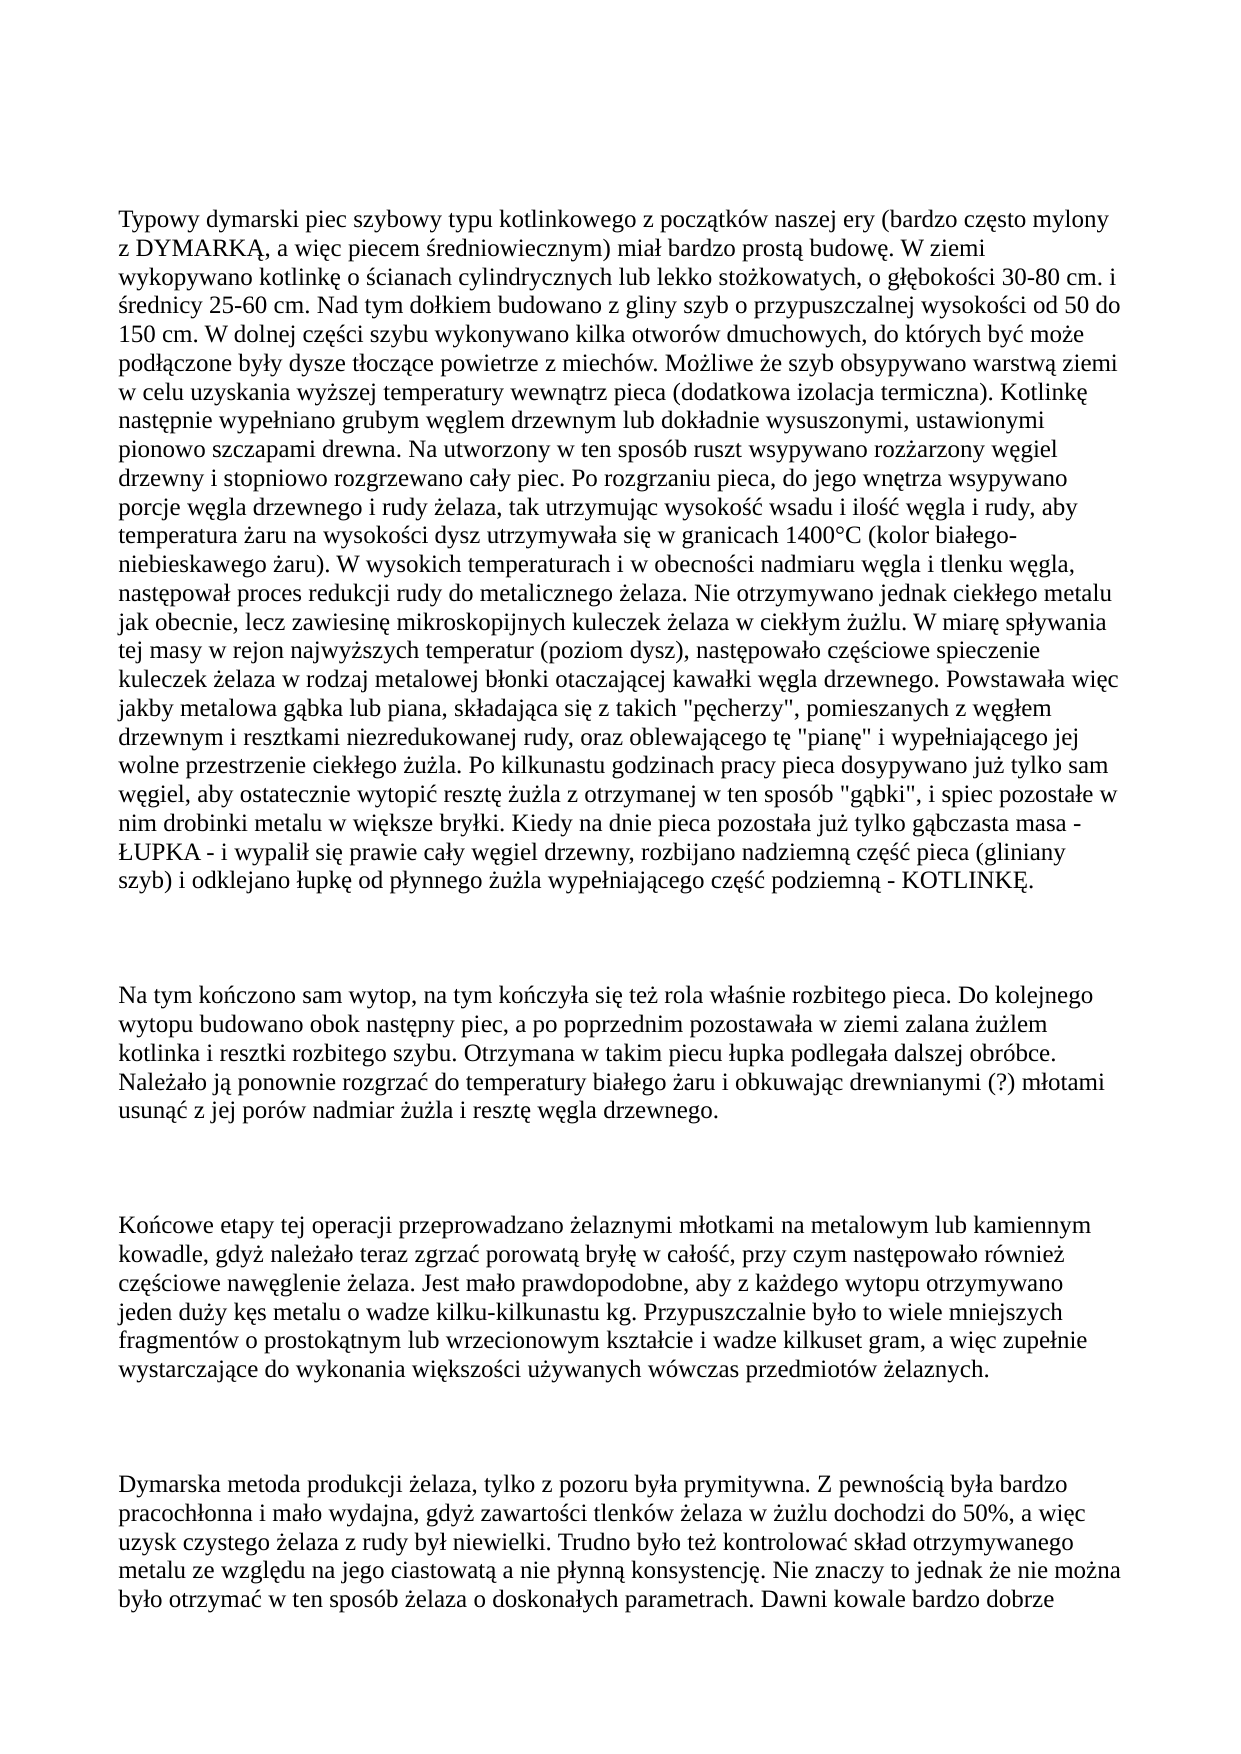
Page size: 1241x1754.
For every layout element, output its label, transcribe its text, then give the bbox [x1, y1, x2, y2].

text Typowy dymarski piec szybowy typu kotlinkowego z początków naszej ery (bardzo często mylony z DYMARKĄ, a więc piecem średniowiecznym) miał bardzo prostą budowę. W ziemi wykopywano kotlinkę o ścianach cylindrycznych lub lekko stożkowatych, o głębokości 30-80 cm. i średnicy 25-60 cm. Nad tym dołkiem budowano z gliny szyb o przypuszczalnej wysokości od 50 do 150 cm. W dolnej części szybu wykonywano kilka otworów dmuchowych, do których być może podłączone były dysze tłoczące powietrze z miechów. Możliwe że szyb obsypywano warstwą ziemi w celu uzyskania wyższej temperatury wewnątrz pieca (dodatkowa izolacja termiczna). Kotlinkę następnie wypełniano grubym węglem drzewnym lub dokładnie wysuszonymi, ustawionymi pionowo szczapami drewna. Na utworzony w ten sposób ruszt wsypywano rozżarzony węgiel drzewny i stopniowo rozgrzewano cały piec. Po rozgrzaniu pieca, do jego wnętrza wsypywano porcje węgla drzewnego i rudy żelaza, tak utrzymując wysokość wsadu i ilość węgla i rudy, aby temperatura żaru na wysokości dysz utrzymywała się w granicach 1400°C (kolor białego-niebieskawego żaru). W wysokich temperaturach i w obecności nadmiaru węgla i tlenku węgla, następował proces redukcji rudy do metalicznego żelaza. Nie otrzymywano jednak ciekłego metalu jak obecnie, lecz zawiesinę mikroskopijnych kuleczek żelaza w ciekłym żużlu. W miarę spływania tej masy w rejon najwyższych temperatur (poziom dysz), następowało częściowe spieczenie kuleczek żelaza w rodzaj metalowej błonki otaczającej kawałki węgla drzewnego. Powstawała więc jakby metalowa gąbka lub piana, składająca się z takich "pęcherzy", pomieszanych z węgłem drzewnym i resztkami niezredukowanej rudy, oraz oblewającego tę "pianę" i wypełniającego jej wolne przestrzenie ciekłego żużla. Po kilkunastu godzinach pracy pieca dosypywano już tylko sam węgiel, aby ostatecznie wytopić resztę żużla z otrzymanej w ten sposób "gąbki", i spiec pozostałe w nim drobinki metalu w większe bryłki. Kiedy na dnie pieca pozostała już tylko gąbczasta masa - ŁUPKA - i wypalił się prawie cały węgiel drzewny, rozbijano nadziemną część pieca (gliniany szyb) i odklejano łupkę od płynnego żużla wypełniającego część podziemną - KOTLINKĘ. [118, 204, 1122, 894]
text Końcowe etapy tej operacji przeprowadzano żelaznymi młotkami na metalowym lub kamiennym kowadle, gdyż należało teraz zgrzać porowatą bryłę w całość, przy czym następowało również częściowe nawęglenie żelaza. Jest mało prawdopodobne, aby z każdego wytopu otrzymywano jeden duży kęs metalu o wadze kilku-kilkunastu kg. Przypuszczalnie było to wiele mniejszych fragmentów o prostokątnym lub wrzecionowym kształcie i wadze kilkuset gram, a więc zupełnie wystarczające do wykonania większości używanych wówczas przedmiotów żelaznych. [118, 1211, 1122, 1383]
text Na tym kończono sam wytop, na tym kończyła się też rola właśnie rozbitego pieca. Do kolejnego wytopu budowano obok następny piec, a po poprzednim pozostawała w ziemi zalana żużlem kotlinka i resztki rozbitego szybu. Otrzymana w takim piecu łupka podlegała dalszej obróbce. Należało ją ponownie rozgrzać do temperatury białego żaru i obkuwając drewnianymi (?) młotami usunąć z jej porów nadmiar żużla i resztę węgla drzewnego. [118, 981, 1122, 1124]
text Dymarska metoda produkcji żelaza, tylko z pozoru była prymitywna. Z pewnością była bardzo pracochłonna i mało wydajna, gdyż zawartości tlenków żelaza w żużlu dochodzi do 50%, a więc uzysk czystego żelaza z rudy był niewielki. Trudno było też kontrolować skład otrzymywanego metalu ze względu na jego ciastowatą a nie płynną konsystencję. Nie znaczy to jednak że nie można było otrzymać w ten sposób żelaza o doskonałych parametrach. Dawni kowale bardzo dobrze [118, 1469, 1122, 1613]
